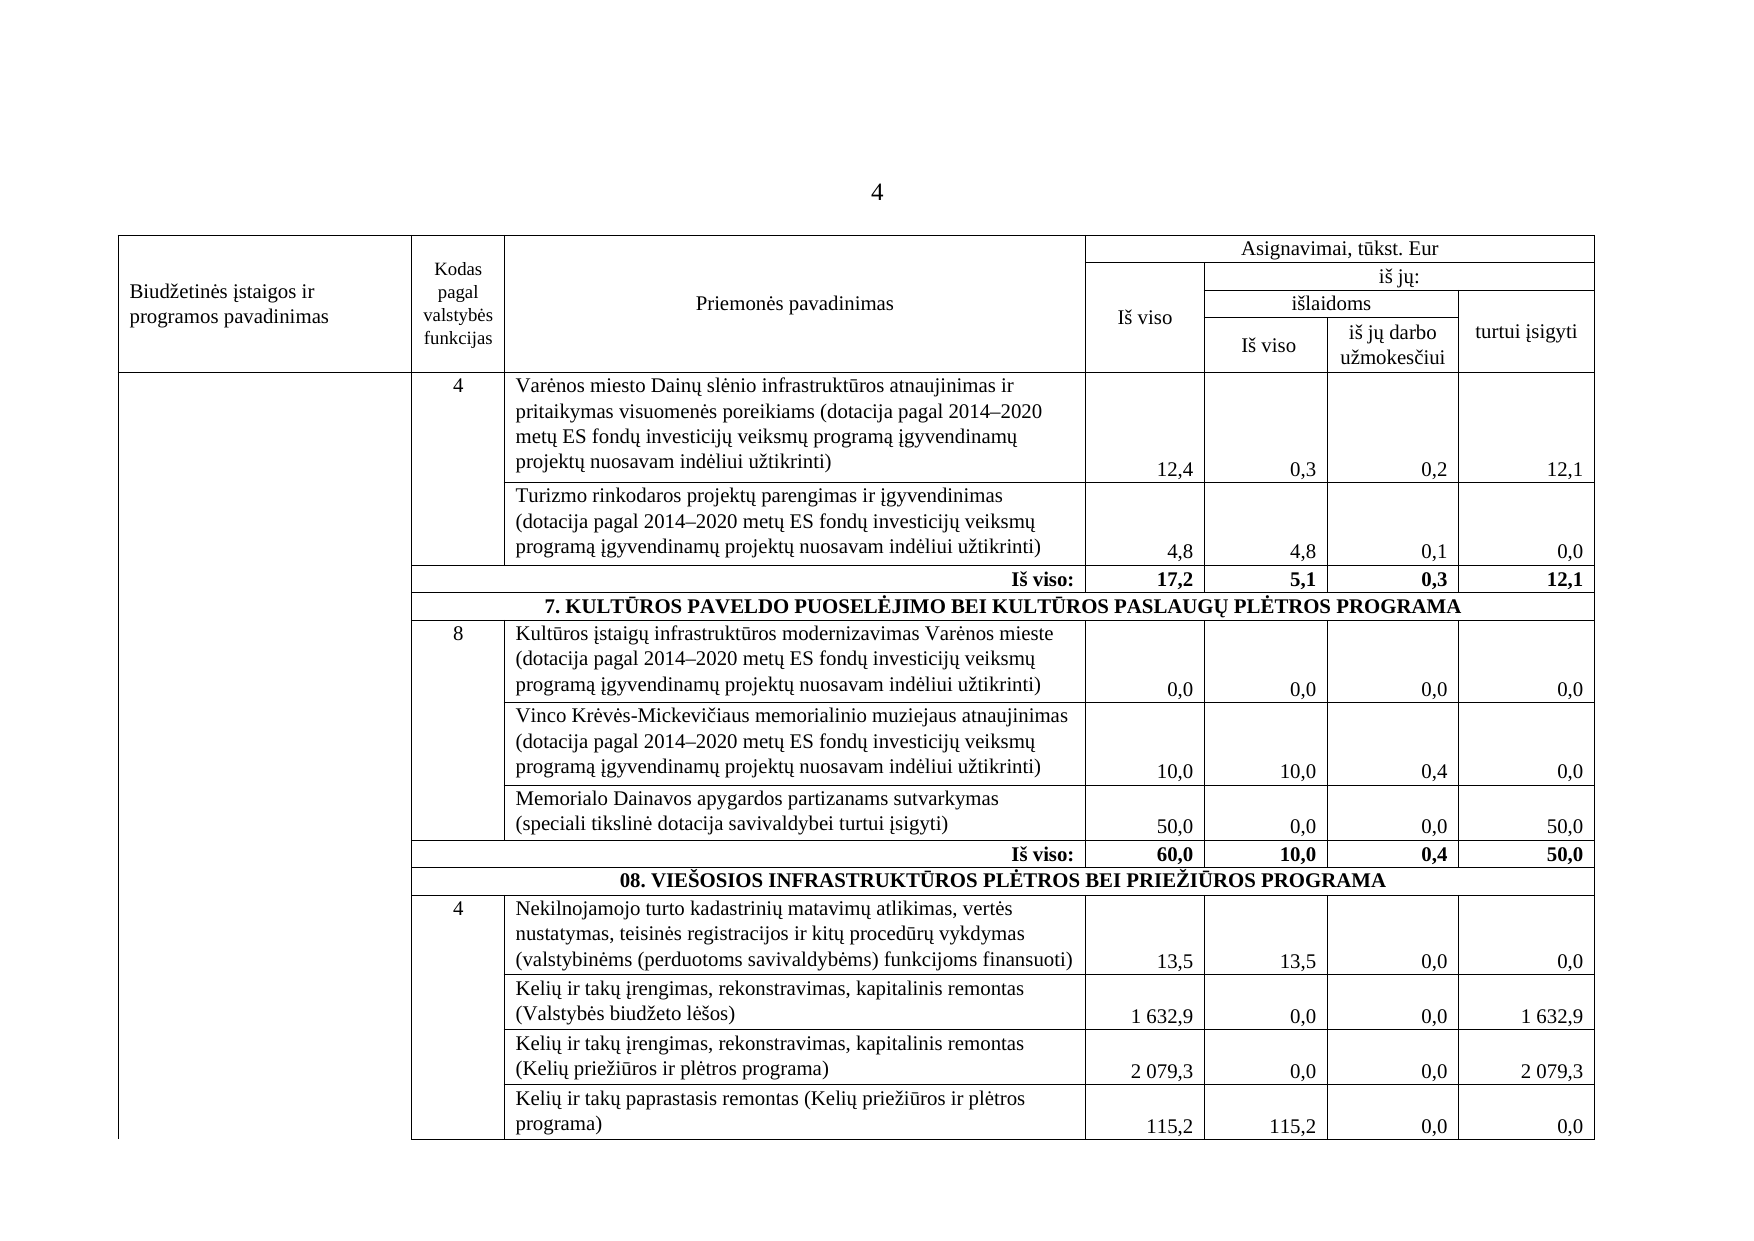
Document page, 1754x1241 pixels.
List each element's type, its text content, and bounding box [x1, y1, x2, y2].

table_cell Kelių ir takų įrengimas, rekonstravimas, kapitalinis remontas (Valstybės biudžeto lėšos) [505, 975, 1085, 1029]
table_cell [119, 620, 411, 702]
table_cell 0,3 [1328, 566, 1458, 592]
table_cell 0,0 [1459, 896, 1594, 974]
table_cell 50,0 [1459, 841, 1594, 867]
table_cell 12,4 [1086, 373, 1204, 482]
table_cell Kelių ir takų įrengimas, rekonstravimas, kapitalinis remontas (Kelių priežiūros ir plėtros programa) [505, 1030, 1085, 1084]
table_cell Iš viso: [412, 841, 1085, 867]
table_cell [119, 1084, 411, 1139]
table_cell 10,0 [1205, 841, 1327, 867]
table_cell 10,0 [1205, 703, 1327, 785]
table_cell 0,0 [1086, 621, 1204, 702]
table_cell [119, 974, 411, 1029]
table_cell 13,5 [1086, 896, 1204, 974]
table_cell Memorialo Dainavos apygardos partizanams sutvarkymas (speciali tikslinė dotacija savivaldybei turtui įsigyti) [505, 786, 1085, 840]
table_cell 5,1 [1205, 566, 1327, 592]
table_cell 0,0 [1459, 703, 1594, 785]
table_cell Iš viso [1086, 263, 1204, 372]
table_cell 12,1 [1459, 566, 1594, 592]
table_cell 4,8 [1086, 483, 1204, 565]
table_cell iš jų: [1205, 263, 1594, 290]
table_cell 0,0 [1328, 786, 1458, 840]
table_cell 0,0 [1459, 1085, 1594, 1139]
table_cell 2 079,3 [1459, 1030, 1594, 1084]
table_cell Kultūros įstaigų infrastruktūros modernizavimas Varėnos mieste (dotacija pagal 2014–2020 metų ES fondų investicijų veiksmų programą įgyvendinamų projektų nuosavam indėliui užtikrinti) [505, 621, 1085, 702]
table_cell iš jų darbo užmokesčiui [1328, 318, 1458, 372]
table_cell 17,2 [1086, 566, 1204, 592]
table_cell Vinco Krėvės-Mickevičiaus memorialinio muziejaus atnaujinimas (dotacija pagal 2014–2020 metų ES fondų investicijų veiksmų programą įgyvendinamų projektų nuosavam indėliui užtikrinti) [505, 703, 1085, 785]
table_cell 2 079,3 [1086, 1030, 1204, 1084]
table_cell 12,1 [1459, 373, 1594, 482]
table_cell 50,0 [1086, 786, 1204, 840]
table_cell [119, 482, 411, 565]
table_cell 60,0 [1086, 841, 1204, 867]
table_header Asignavimai, tūkst. Eur [1086, 236, 1594, 262]
table_cell [119, 565, 411, 592]
table_cell 115,2 [1205, 1085, 1327, 1139]
table_cell 4 [412, 896, 504, 1139]
table_cell 4 [412, 373, 504, 565]
table_cell [119, 895, 411, 974]
table_cell 0,0 [1328, 1085, 1458, 1139]
table_cell 0,0 [1328, 896, 1458, 974]
table_cell išlaidoms [1205, 291, 1458, 317]
table_cell Iš viso [1205, 318, 1327, 372]
table_cell 115,2 [1086, 1085, 1204, 1139]
table_cell Nekilnojamojo turto kadastrinių matavimų atlikimas, vertės nustatymas, teisinės registracijos ir kitų procedūrų vykdymas (valstybinėms (perduotoms savivaldybėms) funkcijoms finansuoti) [505, 896, 1085, 974]
table_cell 4,8 [1205, 483, 1327, 565]
table_header Priemonės pavadinimas [505, 236, 1085, 372]
table_cell 1 632,9 [1086, 975, 1204, 1029]
table_cell 0,2 [1328, 373, 1458, 482]
table_cell 0,1 [1328, 483, 1458, 565]
table_cell 0,3 [1205, 373, 1327, 482]
table_cell 0,0 [1205, 621, 1327, 702]
table_cell 8 [412, 621, 504, 840]
table_cell 0,0 [1328, 1030, 1458, 1084]
table_cell [119, 373, 411, 482]
table_cell 0,0 [1205, 786, 1327, 840]
table_cell 0,0 [1328, 621, 1458, 702]
table_cell 0,0 [1328, 975, 1458, 1029]
table_cell 1 632,9 [1459, 975, 1594, 1029]
table_cell 0,0 [1459, 483, 1594, 565]
table_cell 0,4 [1328, 841, 1458, 867]
table_cell [119, 840, 411, 867]
table_header Biudžetinės įstaigos ir programos pavadinimas [119, 236, 411, 372]
table_cell Turizmo rinkodaros projektų parengimas ir įgyvendinimas (dotacija pagal 2014–2020 metų ES fondų investicijų veiksmų programą įgyvendinamų projektų nuosavam indėliui užtikrinti) [505, 483, 1085, 565]
table_cell 0,4 [1328, 703, 1458, 785]
table_cell turtui įsigyti [1459, 291, 1594, 372]
table_cell 08. VIEŠOSIOS INFRASTRUKTŪROS PLĖTROS BEI PRIEŽIŪROS PROGRAMA [412, 868, 1594, 895]
table_cell 50,0 [1459, 786, 1594, 840]
table_cell [119, 867, 411, 895]
table_cell [119, 592, 411, 620]
table_cell Kelių ir takų paprastasis remontas (Kelių priežiūros ir plėtros programa) [505, 1085, 1085, 1139]
table_cell Iš viso: [412, 566, 1085, 592]
table_cell [119, 702, 411, 785]
table_cell 0,0 [1205, 1030, 1327, 1084]
table_cell [119, 785, 411, 840]
table_cell 10,0 [1086, 703, 1204, 785]
table_cell 7. KULTŪROS PAVELDO PUOSELĖJIMO BEI KULTŪROS PASLAUGŲ PLĖTROS PROGRAMA [412, 593, 1594, 620]
table_cell [119, 1029, 411, 1084]
table_cell 13,5 [1205, 896, 1327, 974]
table_header Kodas pagal valstybės funkcijas [412, 236, 504, 372]
table_cell 0,0 [1205, 975, 1327, 1029]
table_cell Varėnos miesto Dainų slėnio infrastruktūros atnaujinimas ir pritaikymas visuomenės poreikiams (dotacija pagal 2014–2020 metų ES fondų investicijų veiksmų programą įgyvendinamų projektų nuosavam indėliui užtikrinti) [505, 373, 1085, 482]
table_cell 0,0 [1459, 621, 1594, 702]
